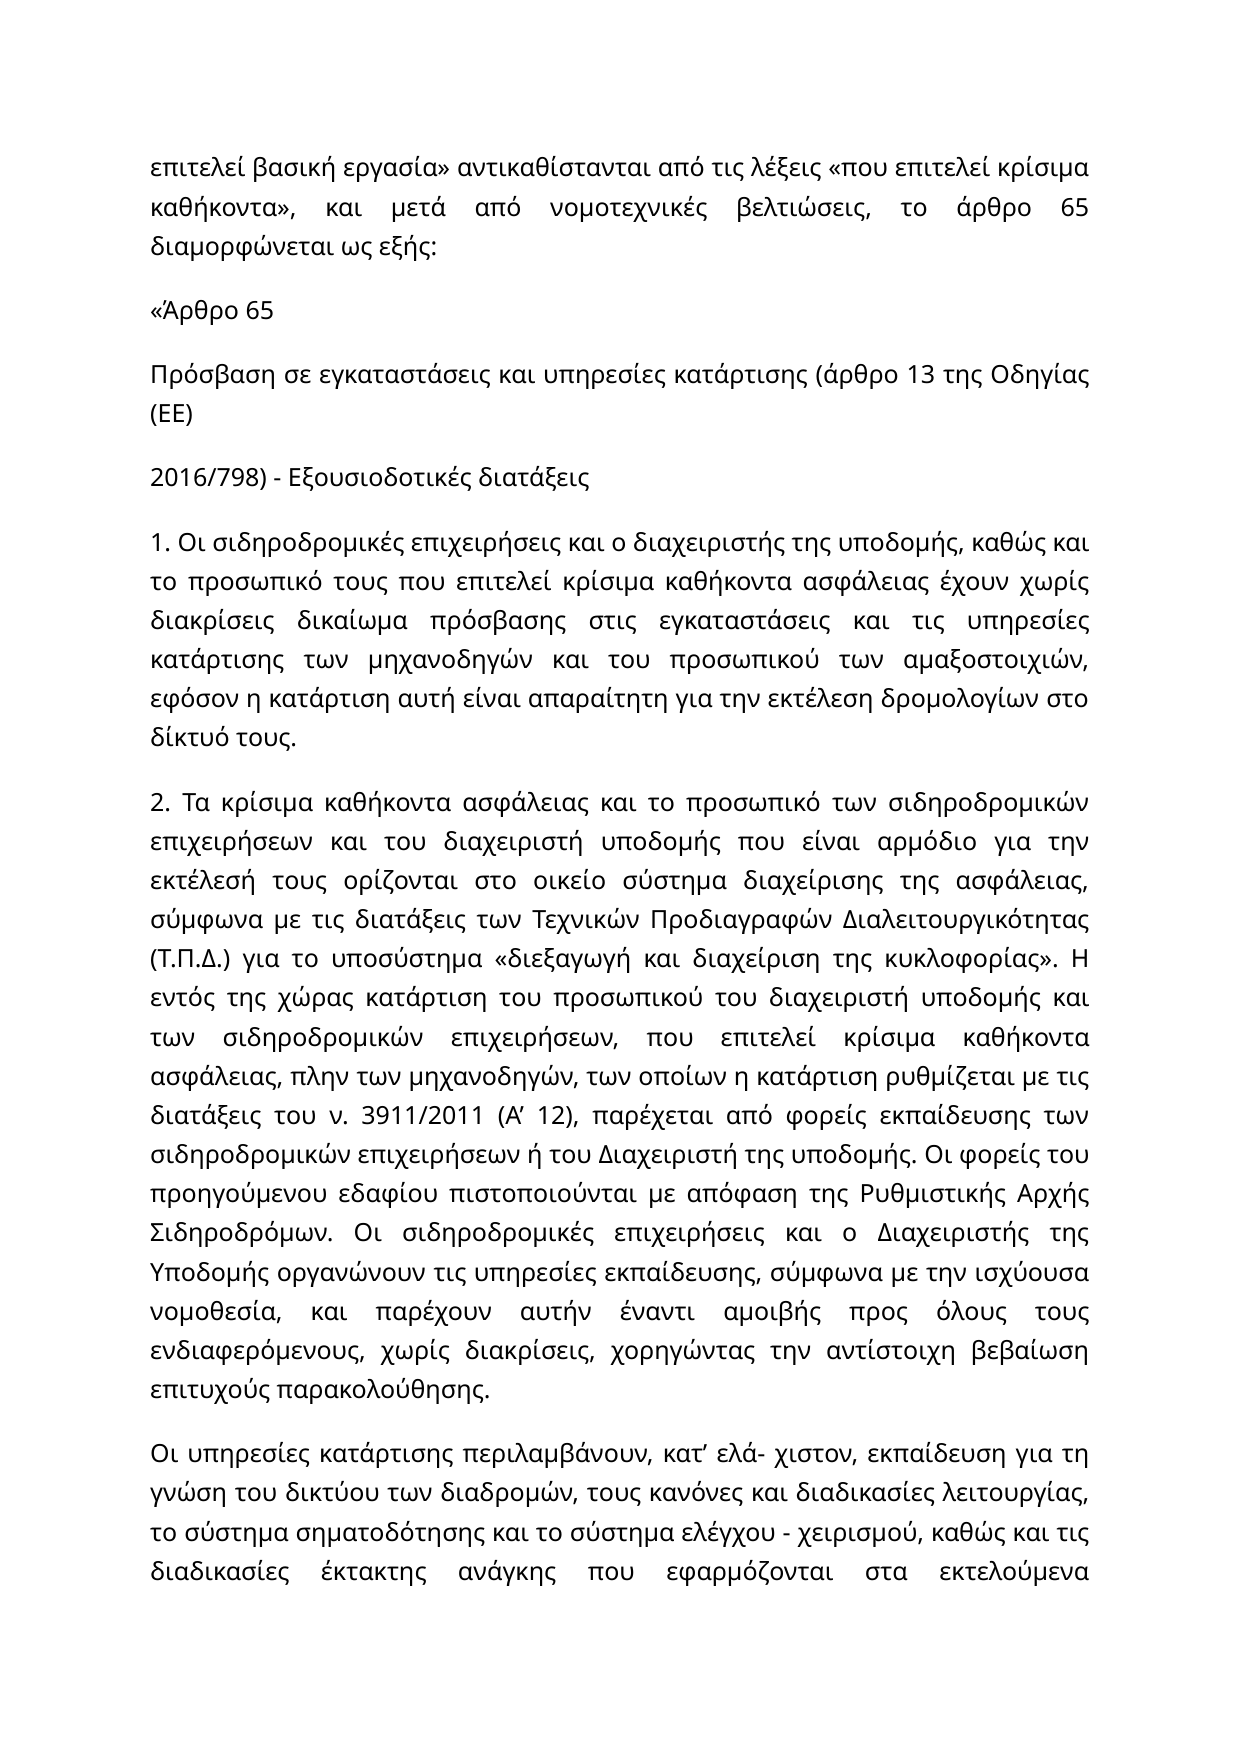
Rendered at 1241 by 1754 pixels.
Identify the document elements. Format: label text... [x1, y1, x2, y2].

text επιτελεί βασική εργασία» αντικαθίστανται από τις λέξεις «που επιτελεί κρίσιμα καθήκοντα», και μετά από νομοτεχνικές βελτιώσεις, το άρθρο 65 διαμορφώνεται ως εξής: [150, 150, 1090, 262]
text 2016/798) - Εξουσιοδοτικές διατάξεις [150, 460, 1090, 494]
text 2. Τα κρίσιμα καθήκοντα ασφάλειας και το προσωπικό των σιδηροδρομικών επιχειρήσεων και του διαχειριστή υποδομής που είναι αρμόδιο για την εκτέλεσή τους ορίζονται στο οικείο σύστημα διαχείρισης της ασφάλειας, σύμφωνα με τις διατάξεις των Τεχνικών Προδιαγραφών Διαλειτουργικότητας (Τ.Π.Δ.) για το υποσύστημα «διεξαγωγή και διαχείριση της κυκλοφορίας». Η εντός της χώρας κατάρτιση του προσωπικού του διαχειριστή υποδομής και των σιδηροδρομικών επιχειρήσεων, που επιτελεί κρίσιμα καθήκοντα ασφάλειας, πλην των μηχανοδηγών, των οποίων η κατάρτιση ρυθμίζεται με τις διατάξεις του ν. 3911/2011 (Α’ 12), παρέχεται από φορείς εκπαίδευσης των σιδηροδρομικών επιχειρήσεων ή του Διαχειριστή της υποδομής. Οι φορείς του προηγούμενου εδαφίου πιστοποιούνται με απόφαση της Ρυθμιστικής Αρχής Σιδηροδρόμων. Οι σιδηροδρομικές επιχειρήσεις και ο Διαχειριστής της Υποδομής οργανώνουν τις υπηρεσίες εκπαίδευσης, σύμφωνα με την ισχύουσα νομοθεσία, και παρέχουν αυτήν έναντι αμοιβής προς όλους τους ενδιαφερόμενους, χωρίς διακρίσεις, χορηγώντας την αντίστοιχη βεβαίωση επιτυχούς παρακολούθησης. [150, 784, 1090, 1406]
text Οι υπηρεσίες κατάρτισης περιλαμβάνουν, κατ’ ελά- χιστον, εκπαίδευση για τη γνώση του δικτύου των διαδρομών, τους κανόνες και διαδικασίες λειτουργίας, το σύστημα σηματοδότησης και το σύστημα ελέγχου - χειρισμού, καθώς και τις διαδικασίες έκτακτης ανάγκης που εφαρμόζονται στα εκτελούμενα [150, 1436, 1090, 1587]
text 1. Οι σιδηροδρομικές επιχειρήσεις και ο διαχειριστής της υποδομής, καθώς και το προσωπικό τους που επιτελεί κρίσιμα καθήκοντα ασφάλειας έχουν χωρίς διακρίσεις δικαίωμα πρόσβασης στις εγκαταστάσεις και τις υπηρεσίες κατάρτισης των μηχανοδηγών και του προσωπικού των αμαξοστοιχιών, εφόσον η κατάρτιση αυτή είναι απαραίτητη για την εκτέλεση δρομολογίων στο δίκτυό τους. [150, 524, 1090, 754]
text Πρόσβαση σε εγκαταστάσεις και υπηρεσίες κατάρτισης (άρθρο 13 της Οδηγίας (ΕΕ) [150, 357, 1090, 430]
text «Άρθρο 65 [150, 292, 1090, 327]
